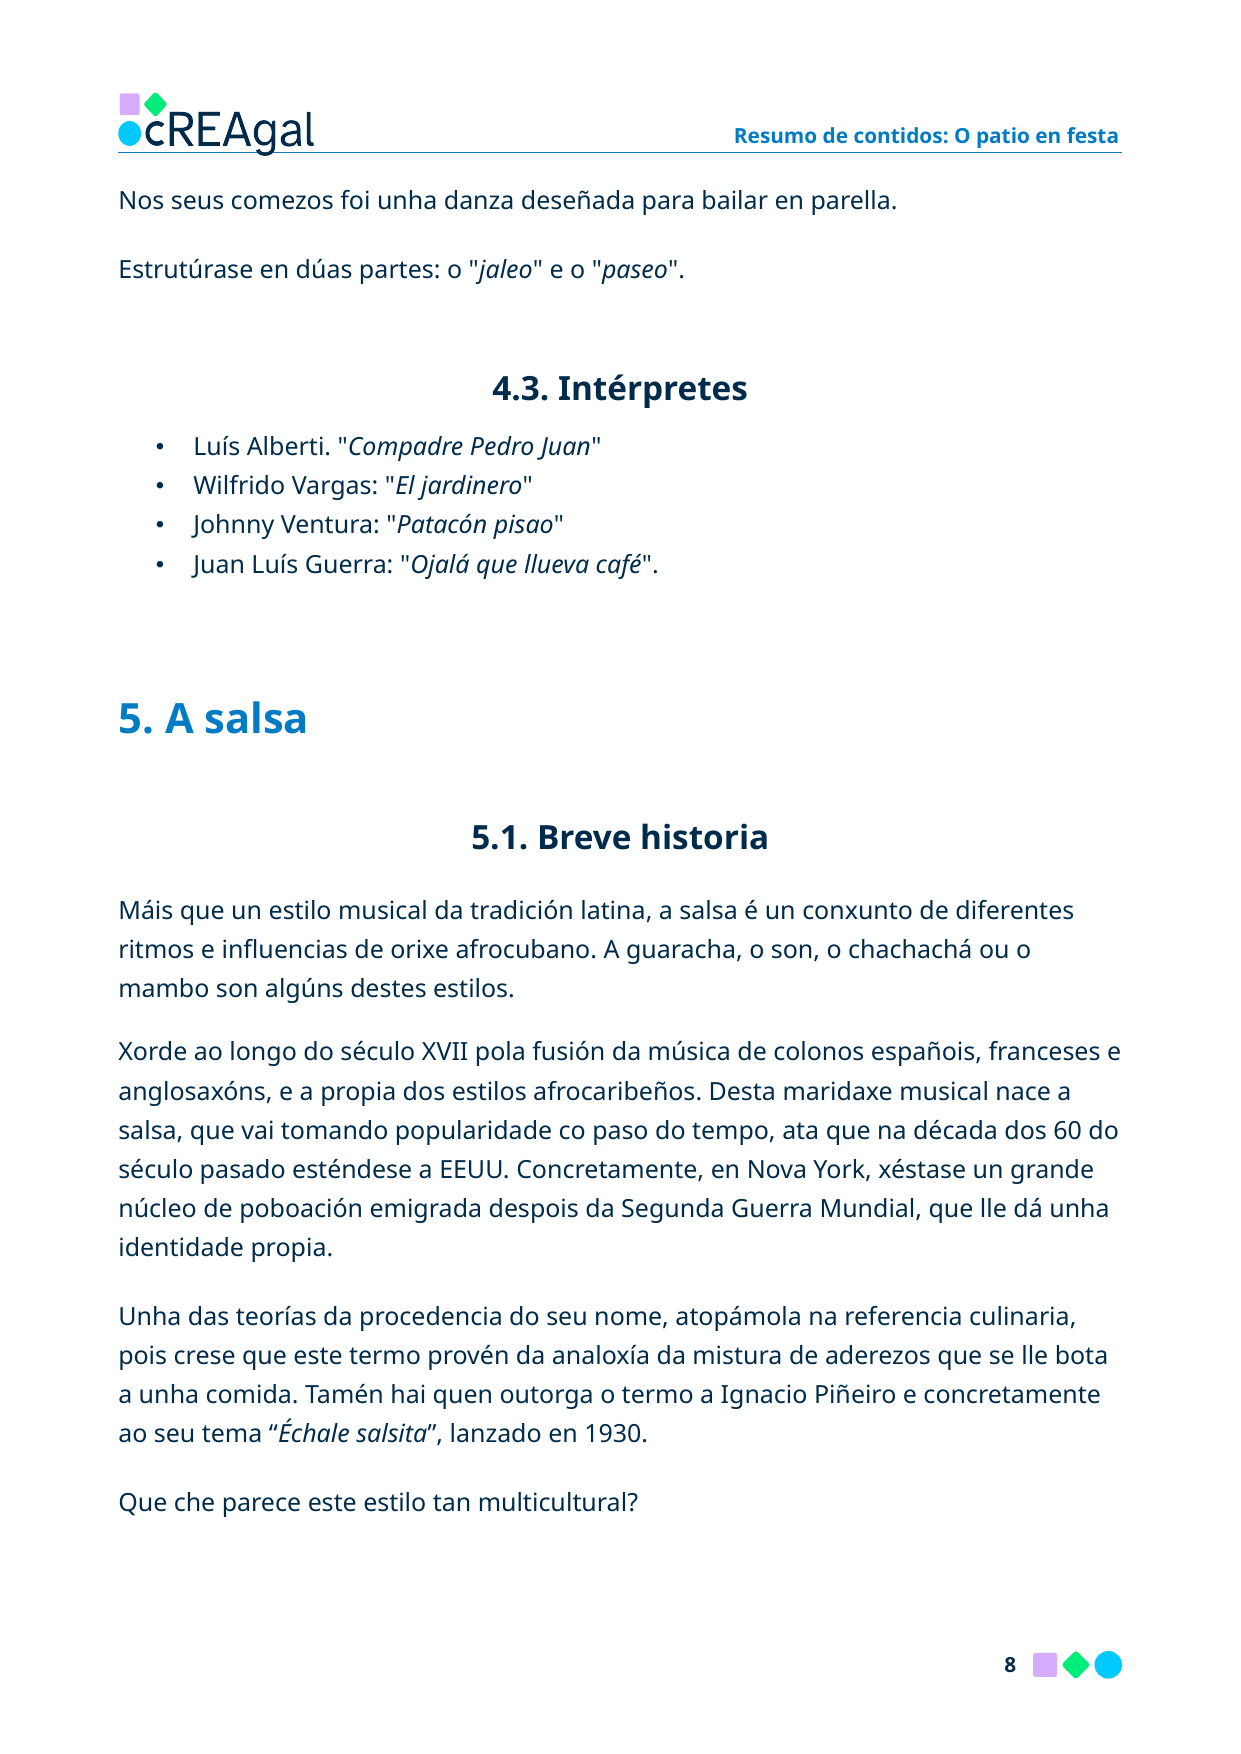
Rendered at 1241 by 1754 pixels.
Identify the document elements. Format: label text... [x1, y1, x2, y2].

subtitle Intérpretes [118, 364, 1122, 410]
text Que che parece este estilo tan multicultural? [118, 1485, 1122, 1519]
text Xorde ao longo do século XVII pola fusión da música de colonos españois, franceses e anglosaxóns, e a propia dos estilos afrocaribeños. Desta maridaxe musical nace a salsa, que vai tomando popularidade co paso do tempo, ata que na década dos 60 do século pasado esténdese a EEUU. Concretamente, en Nova York, xéstase un grande núcleo de poboación emigrada despois da Segunda Guerra Mundial, que lle dá unha identidade propia. [118, 1034, 1122, 1264]
subtitle Breve historia [118, 813, 1122, 859]
list Luís Alberti. "Compadre Pedro Juan" [156, 429, 1122, 463]
picture [118, 93, 314, 156]
list Johnny Ventura: "Patacón pisao" [156, 507, 1122, 541]
text Unha das teorías da procedencia do seu nome, atopámola na referencia culinaria, pois crese que este termo provén da analoxía da mistura de aderezos que se lle bota a unha comida. Tamén hai quen outorga o termo a Ignacio Piñeiro e concretamente ao seu tema “Échale salsita”, lanzado en 1930. [118, 1298, 1122, 1450]
text Nos seus comezos foi unha danza deseñada para bailar en parella. [118, 182, 1122, 217]
text Estrutúrase en dúas partes: o "jaleo" e o "paseo". [118, 251, 1122, 285]
text Máis que un estilo musical da tradición latina, a salsa é un conxunto de diferentes ritmos e influencias de orixe afrocubano. A guaracha, o son, o chachachá ou o mambo son algúns destes estilos. [118, 893, 1122, 1005]
subtitle A salsa [118, 689, 1122, 746]
list Juan Luís Guerra: "Ojalá que llueva café". [156, 546, 1122, 580]
list Wilfrido Vargas: "El jardinero" [156, 468, 1122, 502]
